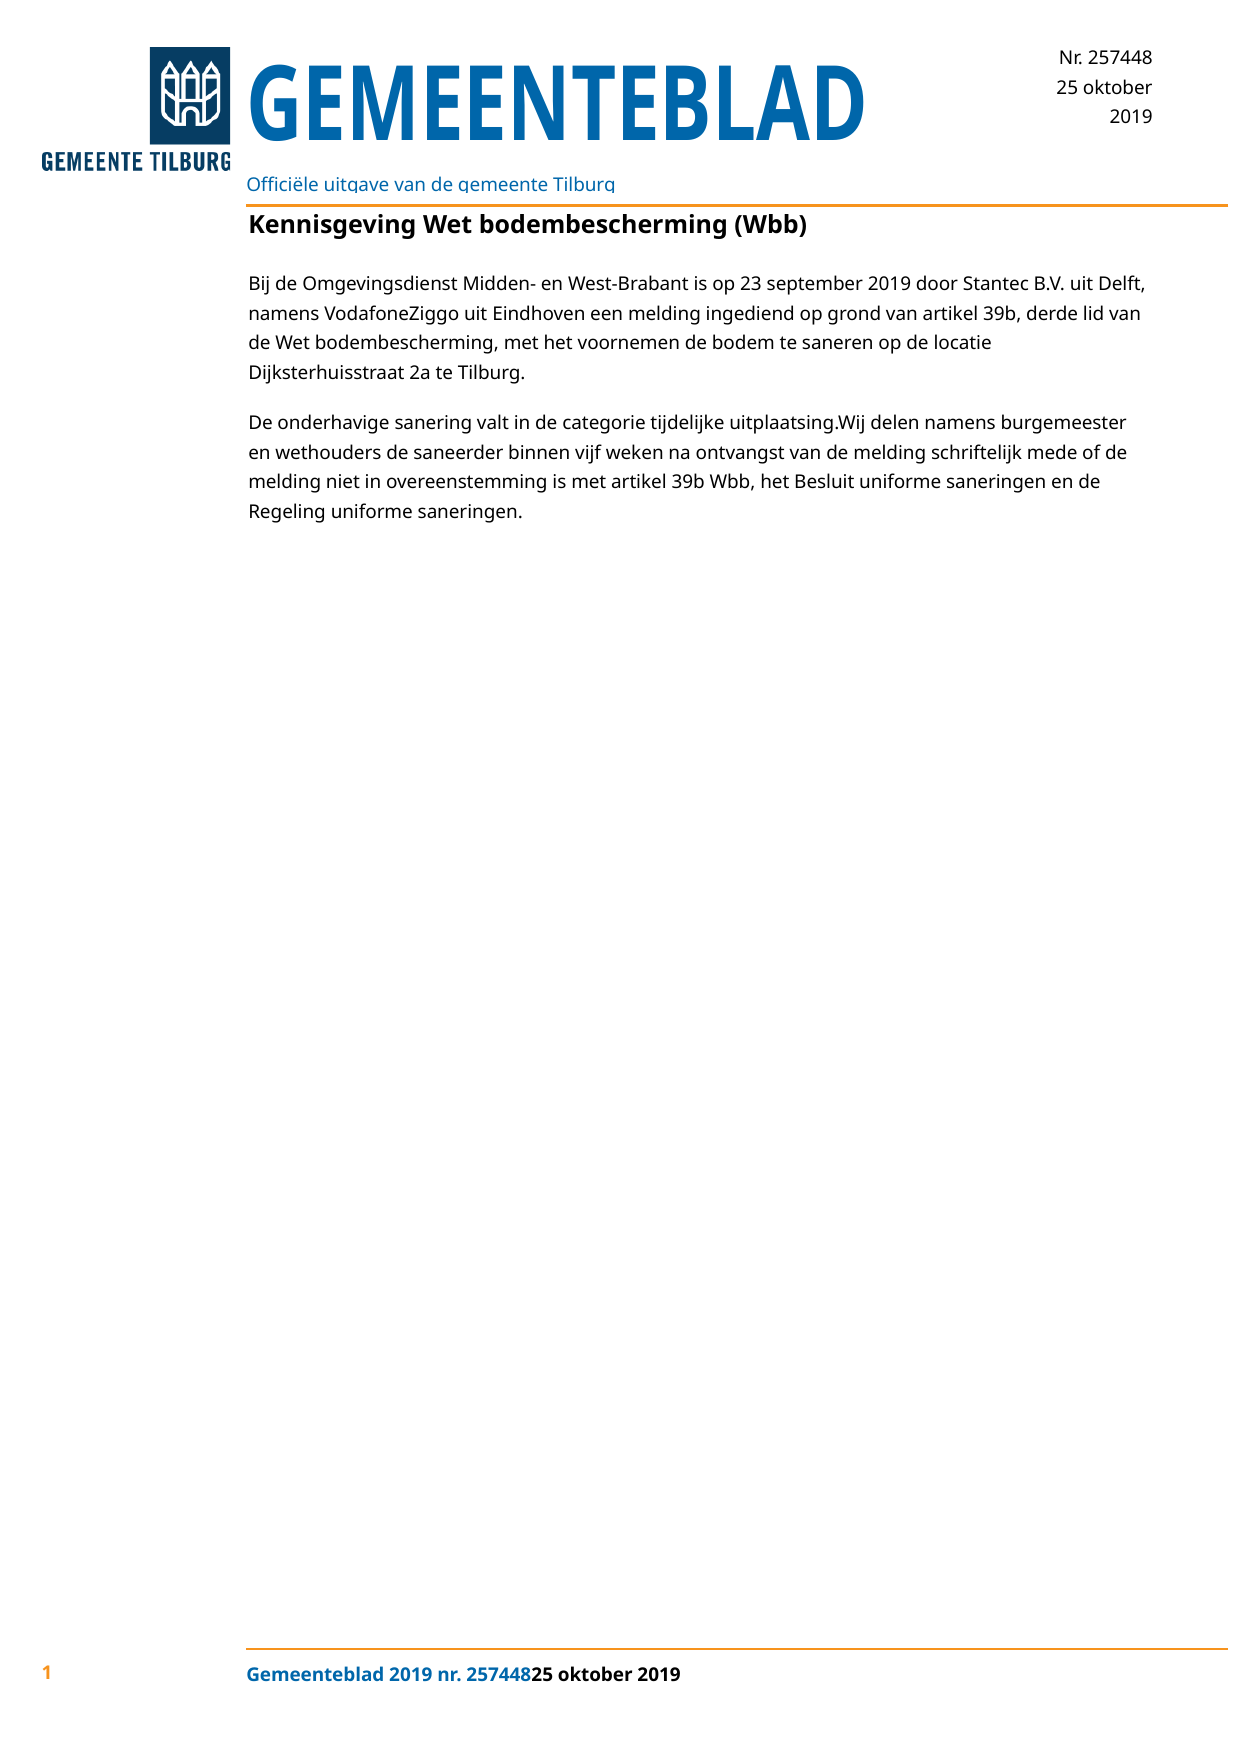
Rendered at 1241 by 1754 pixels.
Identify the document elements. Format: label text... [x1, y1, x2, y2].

text De onderhavige sanering valt in de categorie tijdelijke uitplaatsing.Wij delen namens burgemeester en wethouders de saneerder binnen vijf weken na ontvangst van de melding schriftelijk mede of de melding niet in overeenstemming is met artikel 39b Wbb, het Besluit uniforme saneringen en de Regeling uniforme saneringen. [248, 409, 1152, 524]
text Bij de Omgevingsdienst Midden- en West-Brabant is op 23 september 2019 door Stantec B.V. uit Delft, namens VodafoneZiggo uit Eindhoven een melding ingediend op grond van artikel 39b, derde lid van de Wet bodembescherming, met het voornemen de bodem te saneren op de locatie Dijksterhuisstraat 2a te Tilburg. [248, 270, 1152, 385]
picture [41, 47, 231, 172]
text Kennisgeving Wet bodembescherming (Wbb) [248, 207, 1152, 241]
